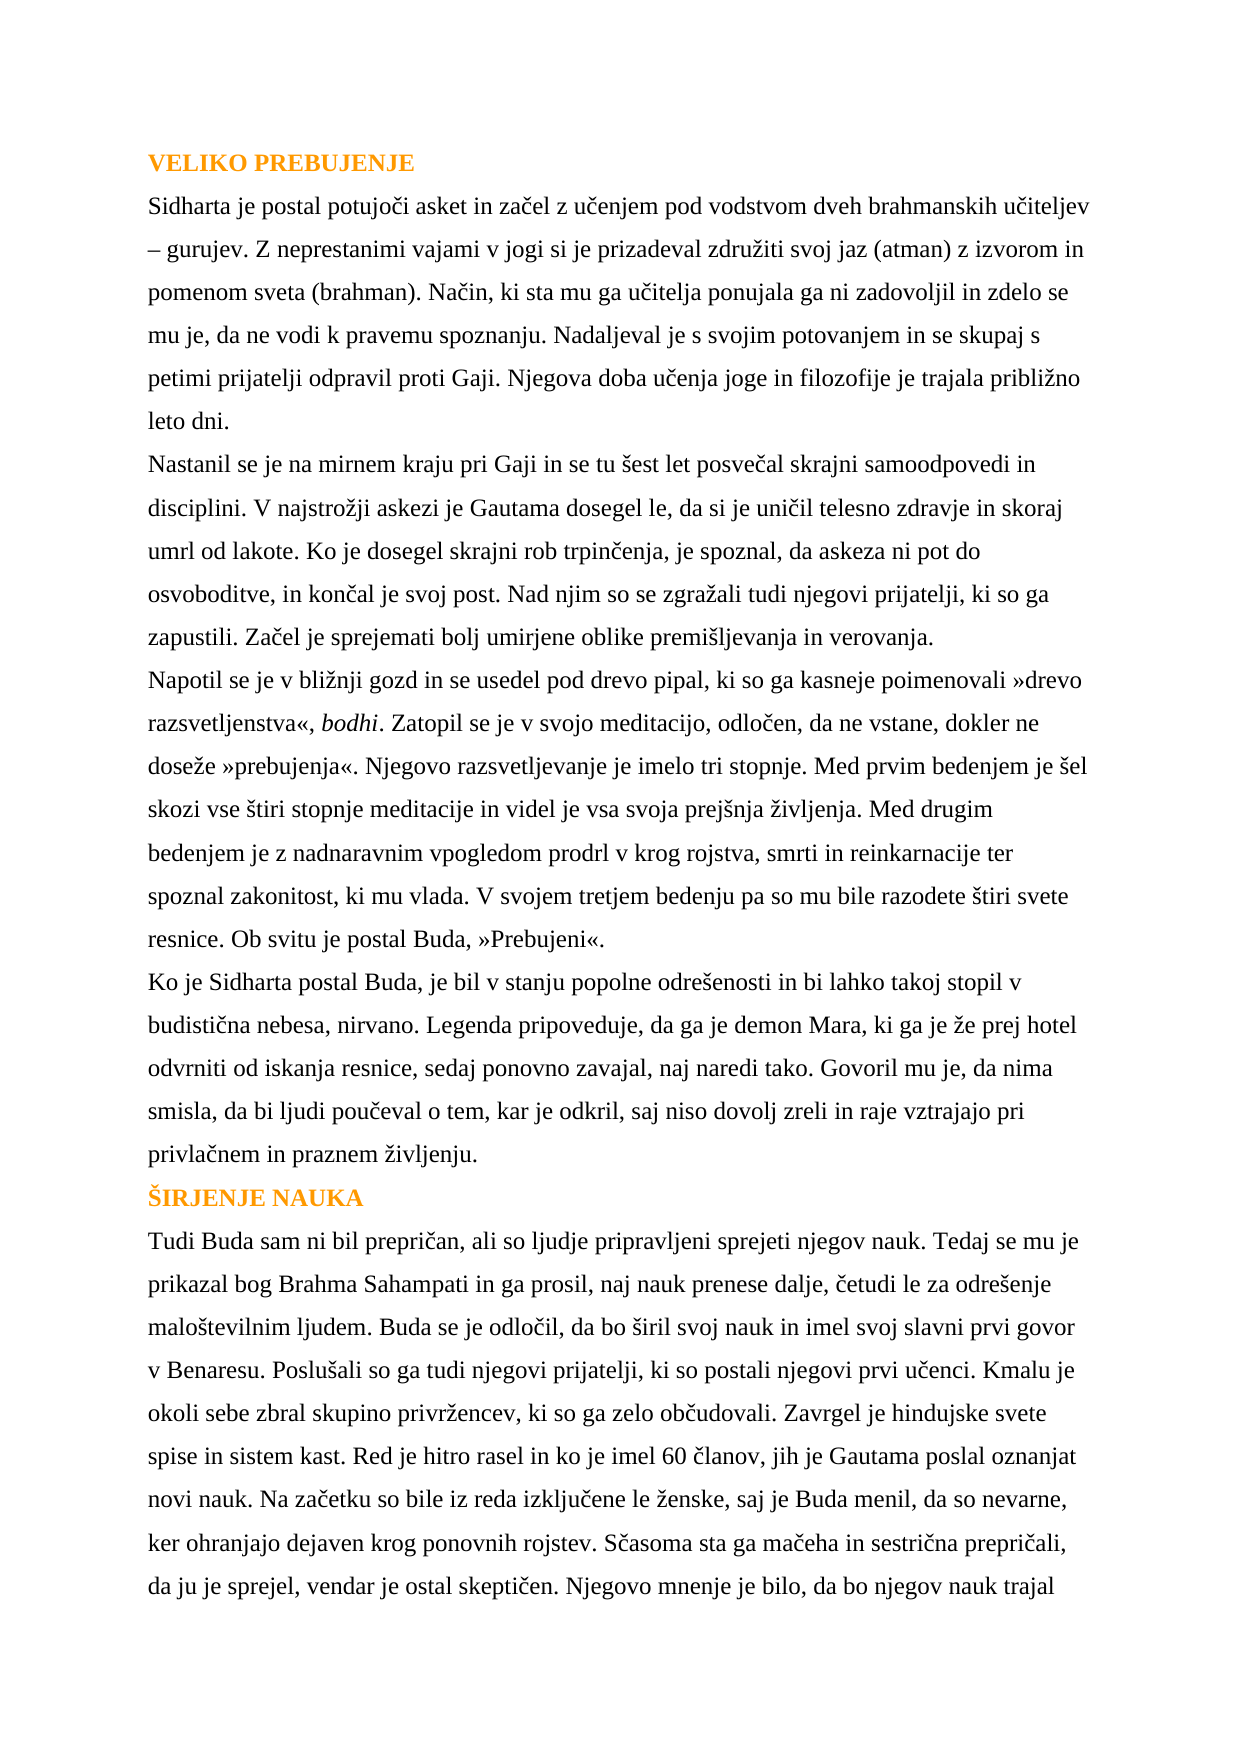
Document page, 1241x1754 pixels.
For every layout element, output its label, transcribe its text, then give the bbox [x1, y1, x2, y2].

text Napotil se je v bližnji gozd in se usedel pod drevo pipal, ki so ga kasneje poimenovali »drevo razsvetljenstva«, bodhi. Zatopil se je v svojo meditacijo, odločen, da ne vstane, dokler ne doseže »prebujenja«. Njegovo razsvetljevanje je imelo tri stopnje. Med prvim bedenjem je šel skozi vse štiri stopnje meditacije in videl je vsa svoja prejšnja življenja. Med drugim bedenjem je z nadnaravnim vpogledom prodrl v krog rojstva, smrti in reinkarnacije ter spoznal zakonitost, ki mu vlada. V svojem tretjem bedenju pa so mu bile razodete štiri svete resnice. Ob svitu je postal Buda, »Prebujeni«. [148, 665, 1092, 953]
text ŠIRJENJE NAUKA [148, 1183, 1092, 1211]
text Ko je Sidharta postal Buda, je bil v stanju popolne odrešenosti in bi lahko takoj stopil v budistična nebesa, nirvano. Legenda pripoveduje, da ga je demon Mara, ki ga je že prej hotel odvrniti od iskanja resnice, sedaj ponovno zavajal, naj naredi tako. Govoril mu je, da nima smisla, da bi ljudi poučeval o tem, kar je odkril, saj niso dovolj zreli in raje vztrajajo pri privlačnem in praznem življenju. [148, 967, 1092, 1168]
text Tudi Buda sam ni bil prepričan, ali so ljudje pripravljeni sprejeti njegov nauk. Tedaj se mu je prikazal bog Brahma Sahampati in ga prosil, naj nauk prenese dalje, četudi le za odrešenje maloštevilnim ljudem. Buda se je odločil, da bo širil svoj nauk in imel svoj slavni prvi govor v Benaresu. Poslušali so ga tudi njegovi prijatelji, ki so postali njegovi prvi učenci. Kmalu je okoli sebe zbral skupino privržencev, ki so ga zelo občudovali. Zavrgel je hindujske svete spise in sistem kast. Red je hitro rasel in ko je imel 60 članov, jih je Gautama poslal oznanjat novi nauk. Na začetku so bile iz reda izključene le ženske, saj je Buda menil, da so nevarne, ker ohranjajo dejaven krog ponovnih rojstev. Sčasoma sta ga mačeha in sestrična prepričali, da ju je sprejel, vendar je ostal skeptičen. Njegovo mnenje je bilo, da bo njegov nauk trajal [148, 1226, 1092, 1599]
text Nastanil se je na mirnem kraju pri Gaji in se tu šest let posvečal skrajni samoodpovedi in disciplini. V najstrožji askezi je Gautama dosegel le, da si je uničil telesno zdravje in skoraj umrl od lakote. Ko je dosegel skrajni rob trpinčenja, je spoznal, da askeza ni pot do osvoboditve, in končal je svoj post. Nad njim so se zgražali tudi njegovi prijatelji, ki so ga zapustili. Začel je sprejemati bolj umirjene oblike premišljevanja in verovanja. [148, 449, 1092, 651]
text Sidharta je postal potujoči asket in začel z učenjem pod vodstvom dveh brahmanskih učiteljev – gurujev. Z neprestanimi vajami v jogi si je prizadeval združiti svoj jaz (atman) z izvorom in pomenom sveta (brahman). Način, ki sta mu ga učitelja ponujala ga ni zadovoljil in zdelo se mu je, da ne vodi k pravemu spoznanju. Nadaljeval je s svojim potovanjem in se skupaj s petimi prijatelji odpravil proti Gaji. Njegova doba učenja joge in filozofije je trajala približno leto dni. [148, 191, 1092, 435]
text VELIKO PREBUJENJE [148, 148, 1092, 176]
